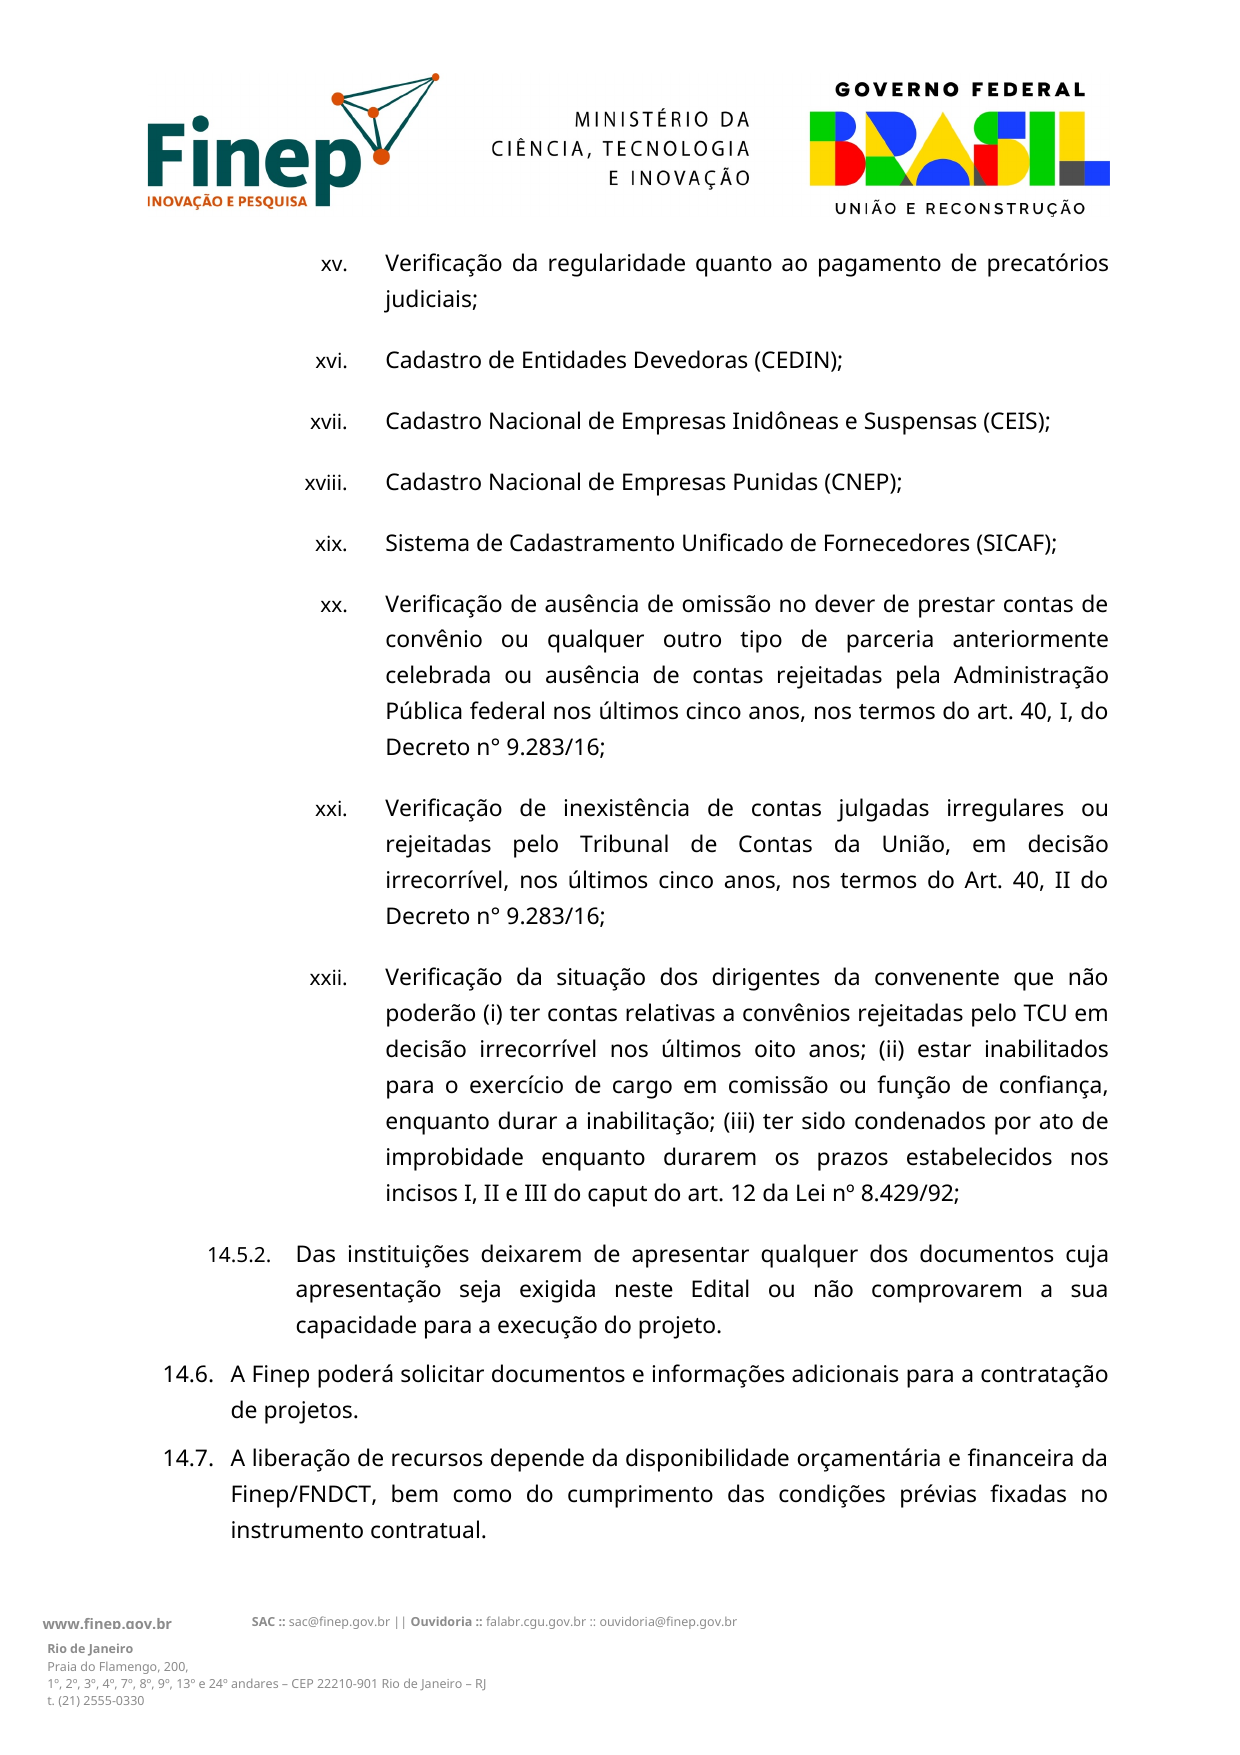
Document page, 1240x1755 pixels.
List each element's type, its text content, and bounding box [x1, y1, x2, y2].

list Verificação de inexistência de contas julgadas irregulares ou rejeitadas pelo Tribunal de Contas da União, em decisão irrecorrível, nos últimos cinco anos, nos termos do Art. 40, II do Decreto n° 9.283/16; [348, 792, 1110, 931]
list Cadastro de Entidades Devedoras (CEDIN); [348, 344, 1110, 375]
list Verificação da situação dos dirigentes da convenente que não poderão (i) ter contas relativas a convênios rejeitadas pelo TCU em decisão irrecorrível nos últimos oito anos; (ii) estar inabilitados para o exercício de cargo em comissão ou função de confiança, enquanto durar a inabilitação; (iii) ter sido condenados por ato de improbidade enquanto durarem os prazos estabelecidos nos incisos I, II e III do caput do art. 12 da Lei nº 8.429/92; [348, 961, 1110, 1208]
list Sistema de Cadastramento Unificado de Fornecedores (SICAF); [348, 527, 1110, 558]
list Cadastro Nacional de Empresas Punidas (CNEP); [348, 466, 1110, 497]
list Verificação da regularidade quanto ao pagamento de precatórios judiciais; [348, 247, 1110, 314]
list A liberação de recursos depende da disponibilidade orçamentária e financeira da Finep/FNDCT, bem como do cumprimento das condições prévias fixadas no instrumento contratual. [162, 1442, 1110, 1545]
list Das instituições deixarem de apresentar qualquer dos documentos cuja apresentação seja exigida neste Edital ou não comprovarem a sua capacidade para a execução do projeto. [207, 1237, 1110, 1341]
list Cadastro Nacional de Empresas Inidôneas e Suspensas (CEIS); [348, 405, 1110, 436]
list Verificação de ausência de omissão no dever de prestar contas de convênio ou qualquer outro tipo de parceria anteriormente celebrada ou ausência de contas rejeitadas pela Administração Pública federal nos últimos cinco anos, nos termos do art. 40, I, do Decreto n° 9.283/16; [348, 587, 1110, 762]
list A Finep poderá solicitar documentos e informações adicionais para a contratação de projetos. [162, 1358, 1110, 1425]
